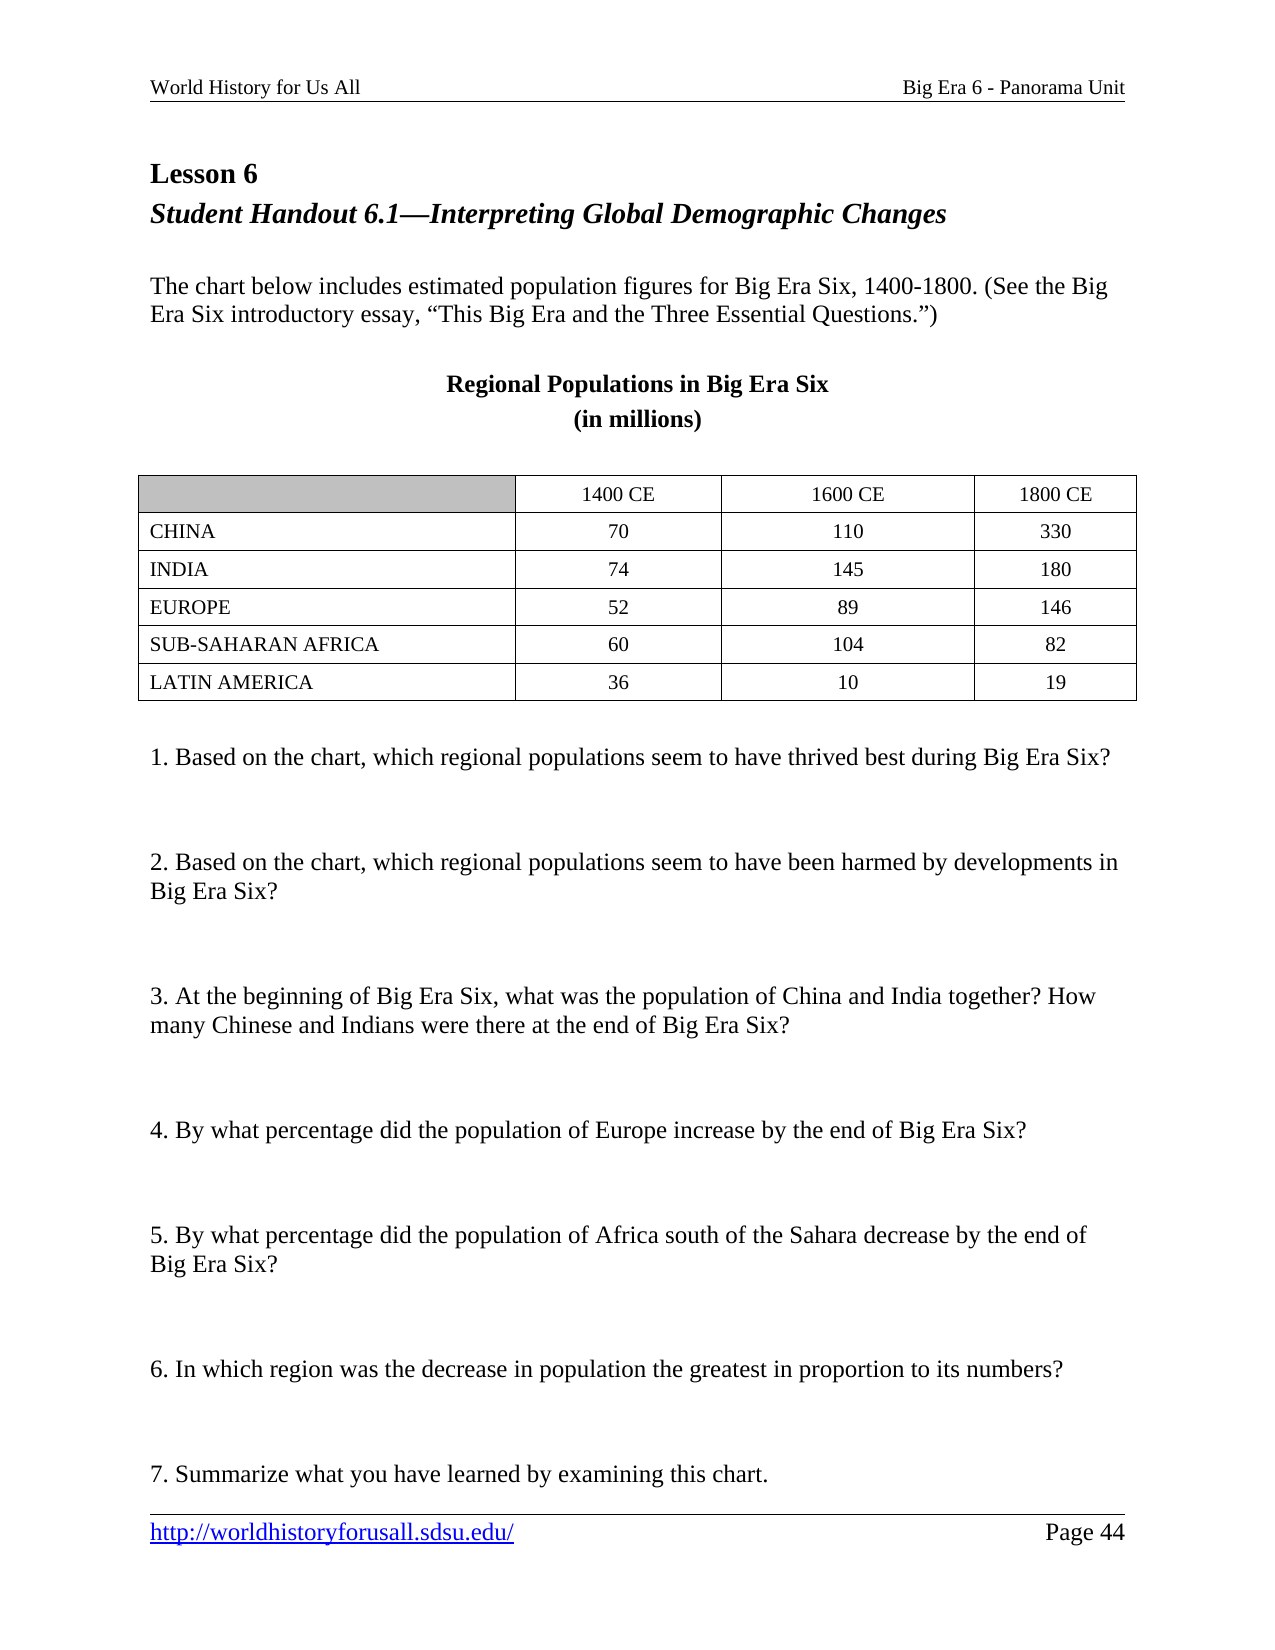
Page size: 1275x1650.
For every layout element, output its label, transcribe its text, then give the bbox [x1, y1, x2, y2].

table_cell 180 [975, 551, 1136, 587]
text The chart below includes estimated population figures for Big Era Six, 1400-1800. (See the Big Era Six introductory essay, “This Big Era and the Three Essential Questions.”) [150, 271, 1125, 328]
table_header 1400 CE [516, 476, 721, 512]
text 7. Summarize what you have learned by examining this chart. [150, 1459, 1125, 1487]
table_cell 36 [516, 664, 721, 700]
text Student Handout 6.1—Interpreting Global Demographic Changes [150, 196, 1125, 229]
table_cell CHINA [139, 513, 515, 550]
text 5. By what percentage did the population of Africa south of the Sahara decrease by the end of Big Era Six? [150, 1220, 1125, 1277]
table_cell 146 [975, 589, 1136, 625]
text 3. At the beginning of Big Era Six, what was the population of China and India together? How many Chinese and Indians were there at the end of Big Era Six? [150, 981, 1125, 1039]
table_cell 10 [722, 664, 974, 700]
table_cell 145 [722, 551, 974, 587]
text (in millions) [150, 404, 1125, 433]
text 6. In which region was the decrease in population the greatest in proportion to its numbers? [150, 1354, 1125, 1382]
table_cell 82 [975, 626, 1136, 663]
text 1. Based on the chart, which regional populations seem to have thrived best during Big Era Six? [150, 742, 1125, 771]
text Lesson 6 [150, 156, 1125, 190]
table_cell LATIN AMERICA [139, 664, 515, 700]
table_header 1800 CE [975, 476, 1136, 512]
table_cell 74 [516, 551, 721, 587]
table_cell EUROPE [139, 589, 515, 625]
table_cell 330 [975, 513, 1136, 550]
table_cell 19 [975, 664, 1136, 700]
table_cell INDIA [139, 551, 515, 587]
table_cell 52 [516, 589, 721, 625]
table_cell 60 [516, 626, 721, 663]
table_header 1600 CE [722, 476, 974, 512]
text Regional Populations in Big Era Six [150, 369, 1125, 398]
table_cell 110 [722, 513, 974, 550]
table_cell 70 [516, 513, 721, 550]
text 2. Based on the chart, which regional populations seem to have been harmed by developments in Big Era Six? [150, 847, 1125, 905]
table_cell SUB-SAHARAN AFRICA [139, 626, 515, 663]
text 4. By what percentage did the population of Europe increase by the end of Big Era Six? [150, 1115, 1125, 1144]
table_cell 89 [722, 589, 974, 625]
table_cell 104 [722, 626, 974, 663]
table_header [139, 476, 515, 512]
